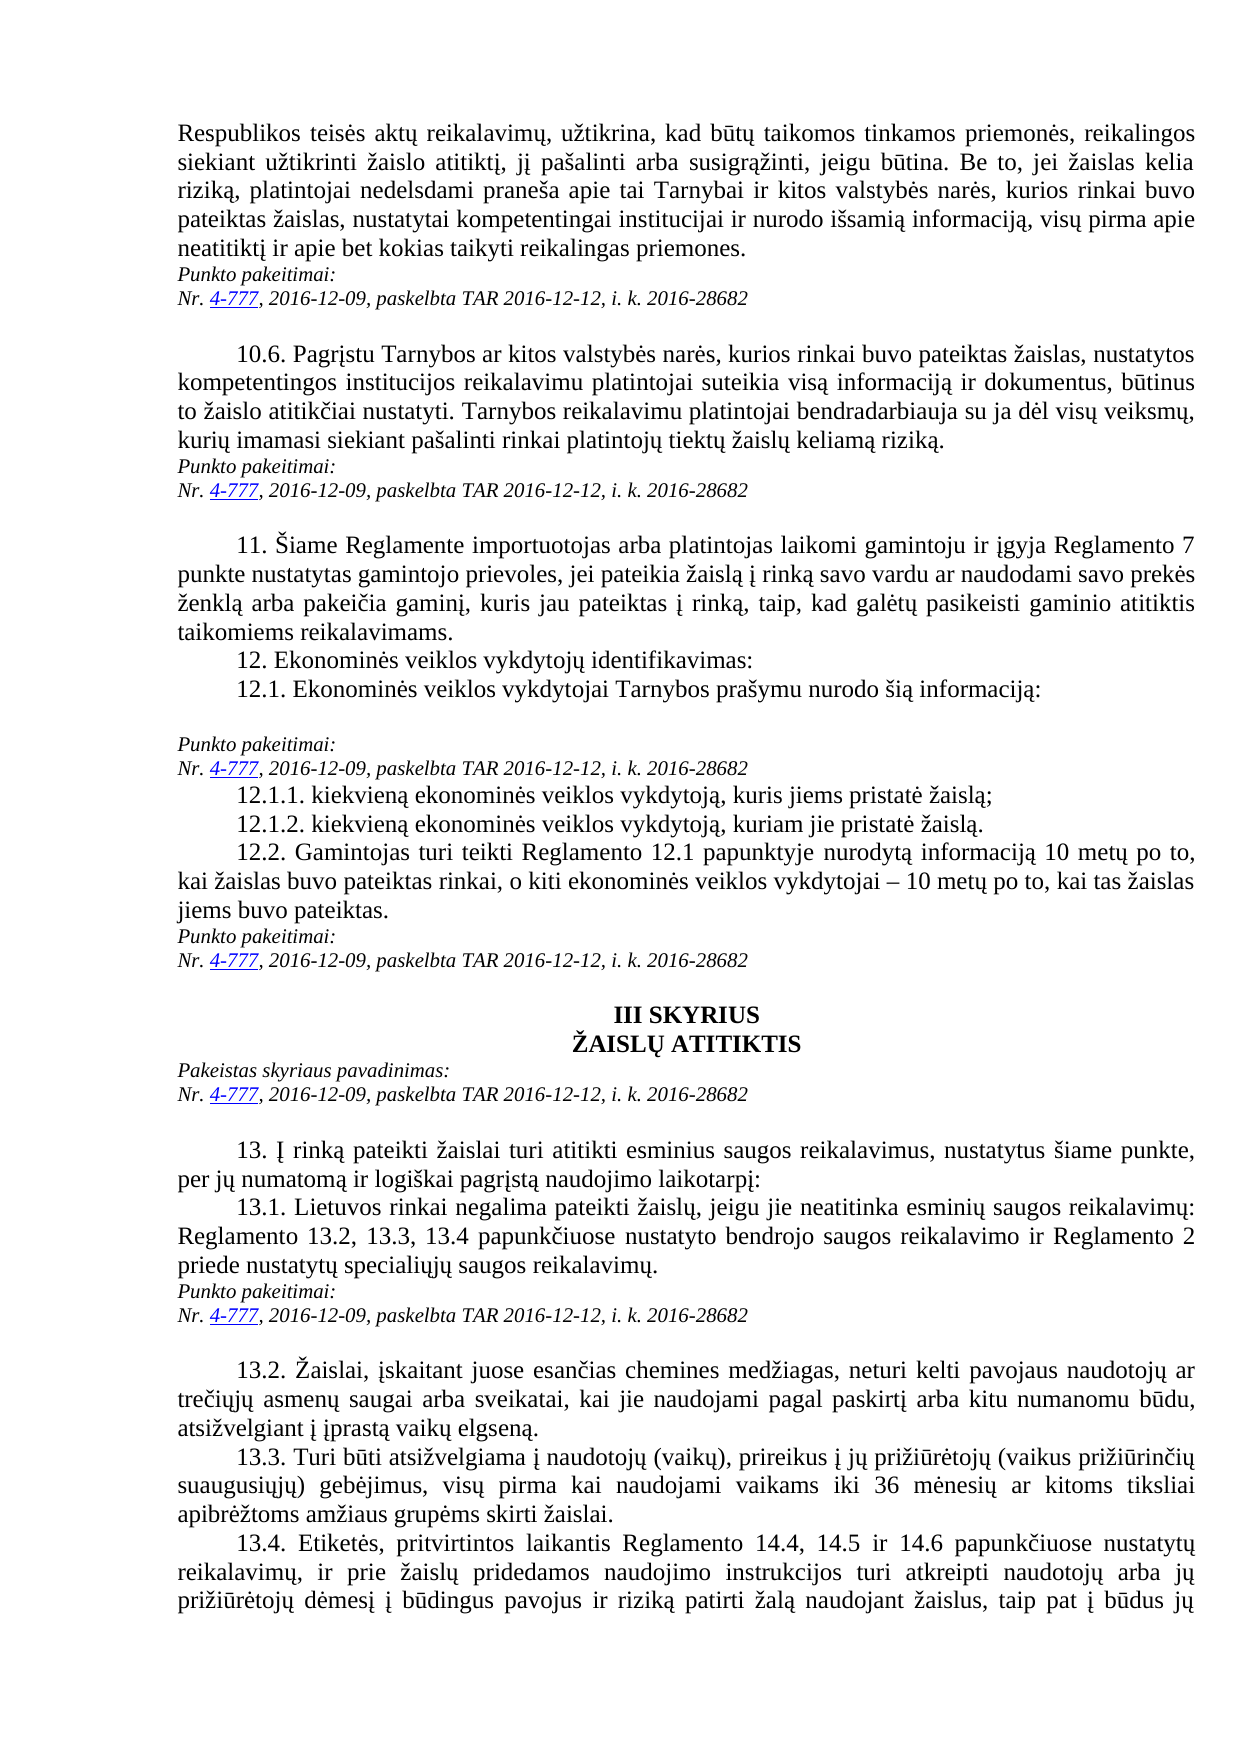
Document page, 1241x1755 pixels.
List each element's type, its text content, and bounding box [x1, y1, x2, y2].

text Punkto pakeitimai: [177, 924, 1196, 948]
text Nr. 4-777, 2016-12-09, paskelbta TAR 2016-12-12, i. k. 2016-28682 [177, 948, 1196, 972]
text Punkto pakeitimai: [177, 262, 1196, 286]
text 13.1. Lietuvos rinkai negalima pateikti žaislų, jeigu jie neatitinka esminių saugos reikalavimų: Reglamento 13.2, 13.3, 13.4 papunkčiuose nustatyto bendrojo saugos reikalavimo ir Reglamento 2 priede nustatytų specialiųjų saugos reikalavimų. [177, 1192, 1196, 1279]
text Nr. 4-777, 2016-12-09, paskelbta TAR 2016-12-12, i. k. 2016-28682 [177, 1303, 1196, 1327]
text Nr. 4-777, 2016-12-09, paskelbta TAR 2016-12-12, i. k. 2016-28682 [177, 478, 1196, 502]
text 13. Į rinką pateikti žaislai turi atitikti esminius saugos reikalavimus, nustatytus šiame punkte, per jų numatomą ir logiškai pagrįstą naudojimo laikotarpį: [177, 1135, 1196, 1192]
text 13.2. Žaislai, įskaitant juose esančias chemines medžiagas, neturi kelti pavojaus naudotojų ar trečiųjų asmenų saugai arba sveikatai, kai jie naudojami pagal paskirtį arba kitu numanomu būdu, atsižvelgiant į įprastą vaikų elgseną. [177, 1356, 1196, 1442]
text 12.1.2. kiekvieną ekonominės veiklos vykdytoją, kuriam jie pristatė žaislą. [177, 809, 1196, 837]
text Punkto pakeitimai: [177, 732, 1196, 756]
text 13.3. Turi būti atsižvelgiama į naudotojų (vaikų), prireikus į jų prižiūrėtojų (vaikus prižiūrinčių suaugusiųjų) gebėjimus, visų pirma kai naudojami vaikams iki 36 mėnesių ar kitoms tiksliai apibrėžtoms amžiaus grupėms skirti žaislai. [177, 1442, 1196, 1528]
text Pakeistas skyriaus pavadinimas: [177, 1058, 1196, 1082]
text Nr. 4-777, 2016-12-09, paskelbta TAR 2016-12-12, i. k. 2016-28682 [177, 286, 1196, 310]
text Nr. 4-777, 2016-12-09, paskelbta TAR 2016-12-12, i. k. 2016-28682 [177, 1082, 1196, 1106]
text III SKYRIUS [177, 1001, 1196, 1029]
text 12. Ekonominės veiklos vykdytojų identifikavimas: [177, 646, 1196, 674]
text Punkto pakeitimai: [177, 454, 1196, 478]
text 10.6. Pagrįstu Tarnybos ar kitos valstybės narės, kurios rinkai buvo pateiktas žaislas, nustatytos kompetentingos institucijos reikalavimu platintojai suteikia visą informaciją ir dokumentus, būtinus to žaislo atitikčiai nustatyti. Tarnybos reikalavimu platintojai bendradarbiauja su ja dėl visų veiksmų, kurių imamasi siekiant pašalinti rinkai platintojų tiektų žaislų keliamą riziką. [177, 339, 1196, 454]
text 11. Šiame Reglamente importuotojas arba platintojas laikomi gamintoju ir įgyja Reglamento 7 punkte nustatytas gamintojo prievoles, jei pateikia žaislą į rinką savo vardu ar naudodami savo prekės ženklą arba pakeičia gaminį, kuris jau pateiktas į rinką, taip, kad galėtų pasikeisti gaminio atitiktis taikomiems reikalavimams. [177, 531, 1196, 646]
text Punkto pakeitimai: [177, 1279, 1196, 1303]
text 13.4. Etiketės, pritvirtintos laikantis Reglamento 14.4, 14.5 ir 14.6 papunkčiuose nustatytų reikalavimų, ir prie žaislų pridedamos naudojimo instrukcijos turi atkreipti naudotojų arba jų prižiūrėtojų dėmesį į būdingus pavojus ir riziką patirti žalą naudojant žaislus, taip pat į būdus jų [177, 1528, 1196, 1614]
text 12.1. Ekonominės veiklos vykdytojai Tarnybos prašymu nurodo šią informaciją: [177, 674, 1196, 703]
text ŽAISLŲ ATITIKTIS [177, 1029, 1196, 1058]
text 12.1.1. kiekvieną ekonominės veiklos vykdytoją, kuris jiems pristatė žaislą; [177, 780, 1196, 809]
text 12.2. Gamintojas turi teikti Reglamento 12.1 papunktyje nurodytą informaciją 10 metų po to, kai žaislas buvo pateiktas rinkai, o kiti ekonominės veiklos vykdytojai – 10 metų po to, kai tas žaislas jiems buvo pateiktas. [177, 837, 1196, 924]
text Respublikos teisės aktų reikalavimų, užtikrina, kad būtų taikomos tinkamos priemonės, reikalingos siekiant užtikrinti žaislo atitiktį, jį pašalinti arba susigrąžinti, jeigu būtina. Be to, jei žaislas kelia riziką, platintojai nedelsdami praneša apie tai Tarnybai ir kitos valstybės narės, kurios rinkai buvo pateiktas žaislas, nustatytai kompetentingai institucijai ir nurodo išsamią informaciją, visų pirma apie neatitiktį ir apie bet kokias taikyti reikalingas priemones. [177, 118, 1196, 262]
text Nr. 4-777, 2016-12-09, paskelbta TAR 2016-12-12, i. k. 2016-28682 [177, 756, 1196, 780]
